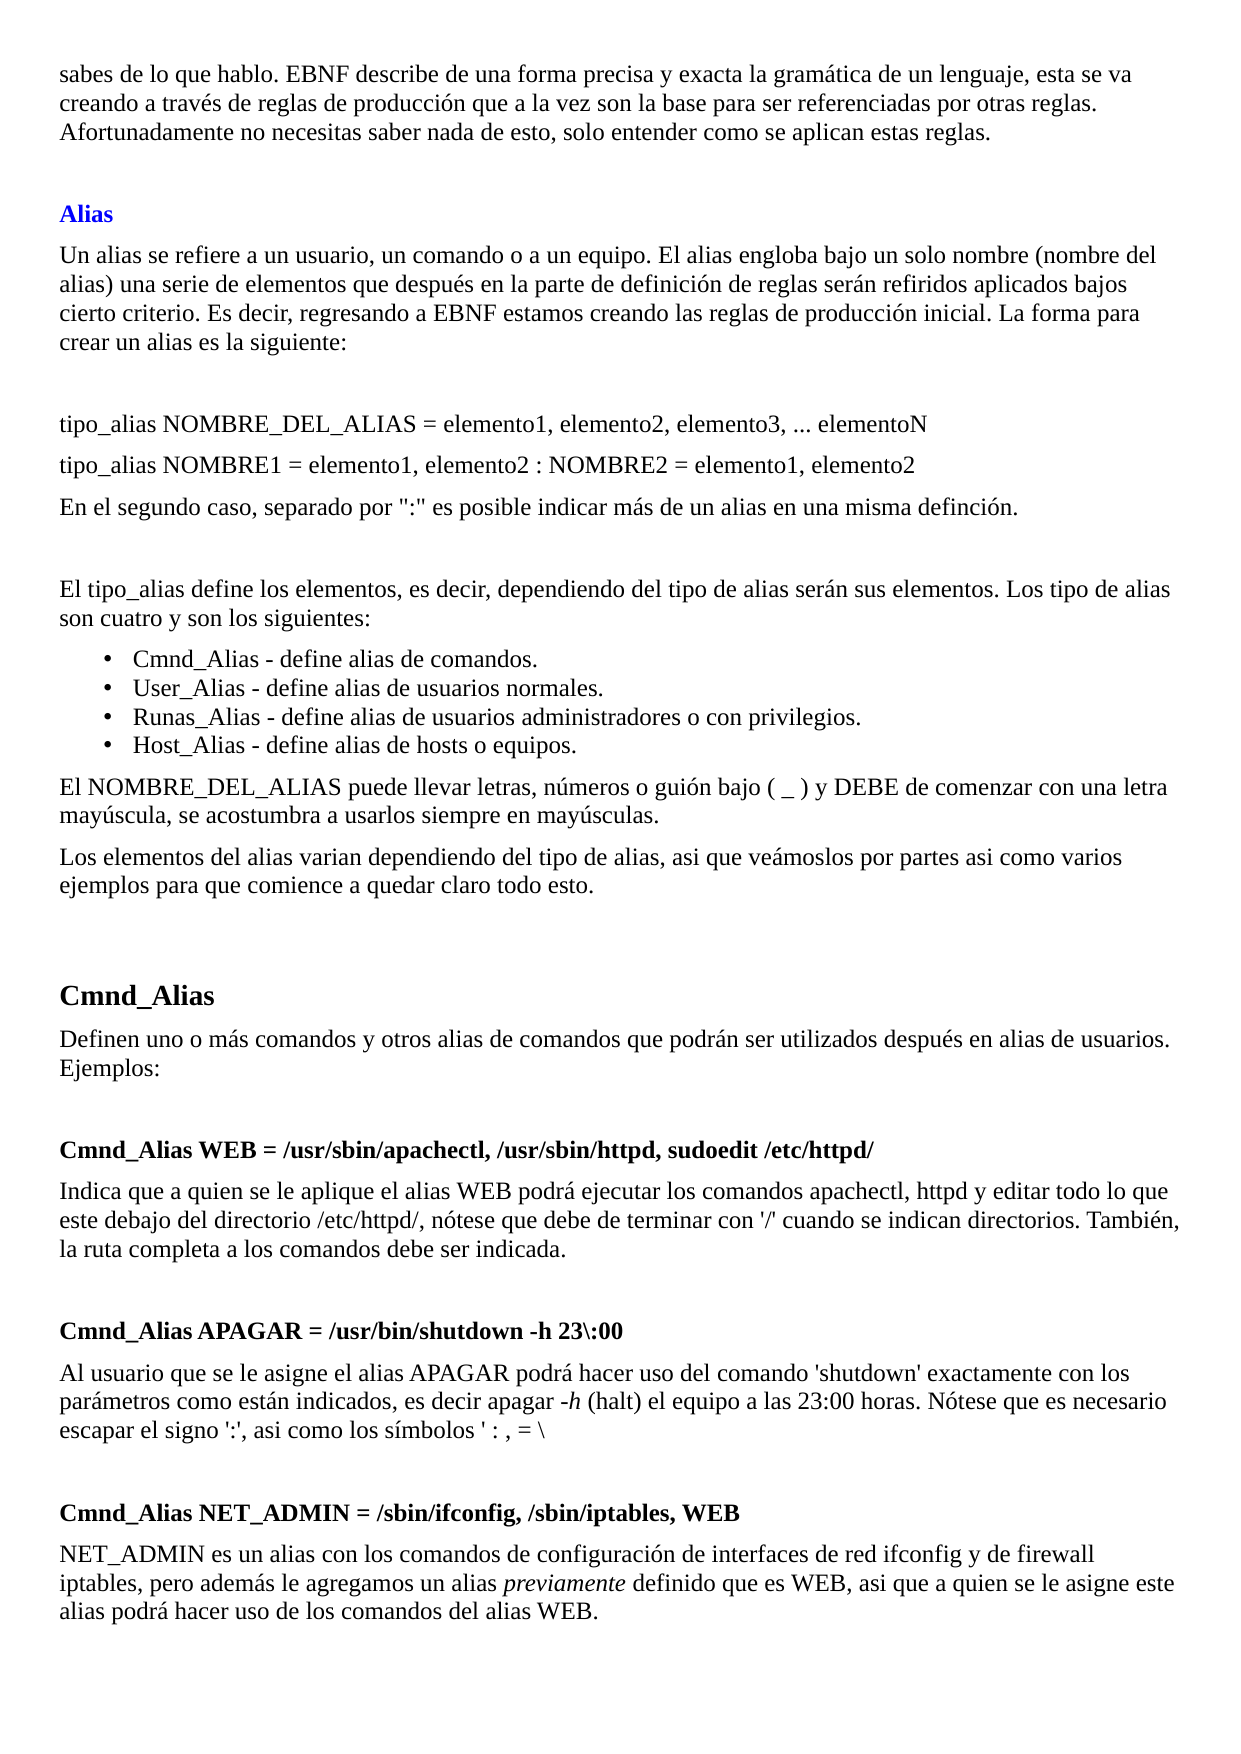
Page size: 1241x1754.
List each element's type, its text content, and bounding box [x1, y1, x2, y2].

text Los elementos del alias varian dependiendo del tipo de alias, asi que veámoslos por partes asi como varios ejemplos para que comience a quedar claro todo esto. [59, 842, 1181, 899]
list User_Alias - define alias de usuarios normales. [103, 673, 1181, 702]
list Host_Alias - define alias de hosts o equipos. [103, 730, 1181, 759]
text Cmnd_Alias WEB = /usr/sbin/apachectl, /usr/sbin/httpd, sudoedit /etc/httpd/ [59, 1135, 1181, 1164]
text Indica que a quien se le aplique el alias WEB podrá ejecutar los comandos apachectl, httpd y editar todo lo que este debajo del directorio /etc/httpd/, nótese que debe de terminar con '/' cuando se indican directorios. También, la ruta completa a los comandos debe ser indicada. [59, 1176, 1181, 1263]
text NET_ADMIN es un alias con los comandos de configuración de interfaces de red ifconfig y de firewall iptables, pero además le agregamos un alias previamente definido que es WEB, asi que a quien se le asigne este alias podrá hacer uso de los comandos del alias WEB. [59, 1539, 1181, 1625]
text Cmnd_Alias APAGAR = /usr/bin/shutdown -h 23\:00 [59, 1316, 1181, 1345]
text El tipo_alias define los elementos, es decir, dependiendo del tipo de alias serán sus elementos. Los tipo de alias son cuatro y son los siguientes: [59, 574, 1181, 632]
text Cmnd_Alias NET_ADMIN = /sbin/ifconfig, /sbin/iptables, WEB [59, 1498, 1181, 1526]
list Runas_Alias - define alias de usuarios administradores o con privilegios. [103, 702, 1181, 730]
text sabes de lo que hablo. EBNF describe de una forma precisa y exacta la gramática de un lenguaje, esta se va creando a través de reglas de producción que a la vez son la base para ser referenciadas por otras reglas. Afortunadamente no necesitas saber nada de esto, solo entender como se aplican estas reglas. [59, 59, 1181, 145]
text tipo_alias NOMBRE1 = elemento1, elemento2 : NOMBRE2 = elemento1, elemento2 [59, 450, 1181, 479]
list Cmnd_Alias - define alias de comandos. [103, 644, 1181, 673]
text tipo_alias NOMBRE_DEL_ALIAS = elemento1, elemento2, elemento3, ... elementoN [59, 409, 1181, 438]
text Alias [59, 199, 1181, 228]
text El NOMBRE_DEL_ALIAS puede llevar letras, números o guión bajo ( _ ) y DEBE de comenzar con una letra mayúscula, se acostumbra a usarlos siempre en mayúsculas. [59, 772, 1181, 829]
text En el segundo caso, separado por ":" es posible indicar más de un alias en una misma definción. [59, 492, 1181, 520]
text Un alias se refiere a un usuario, un comando o a un equipo. El alias engloba bajo un solo nombre (nombre del alias) una serie de elementos que después en la parte de definición de reglas serán refiridos aplicados bajos cierto criterio. Es decir, regresando a EBNF estamos creando las reglas de producción inicial. La forma para crear un alias es la siguiente: [59, 240, 1181, 355]
text Al usuario que se le asigne el alias APAGAR podrá hacer uso del comando 'shutdown' exactamente con los parámetros como están indicados, es decir apagar -h (halt) el equipo a las 23:00 horas. Nótese que es necesario escapar el signo ':', asi como los símbolos ' : , = \ [59, 1358, 1181, 1444]
text Definen uno o más comandos y otros alias de comandos que podrán ser utilizados después en alias de usuarios. Ejemplos: [59, 1024, 1181, 1081]
subtitle Cmnd_Alias [59, 978, 1181, 1011]
